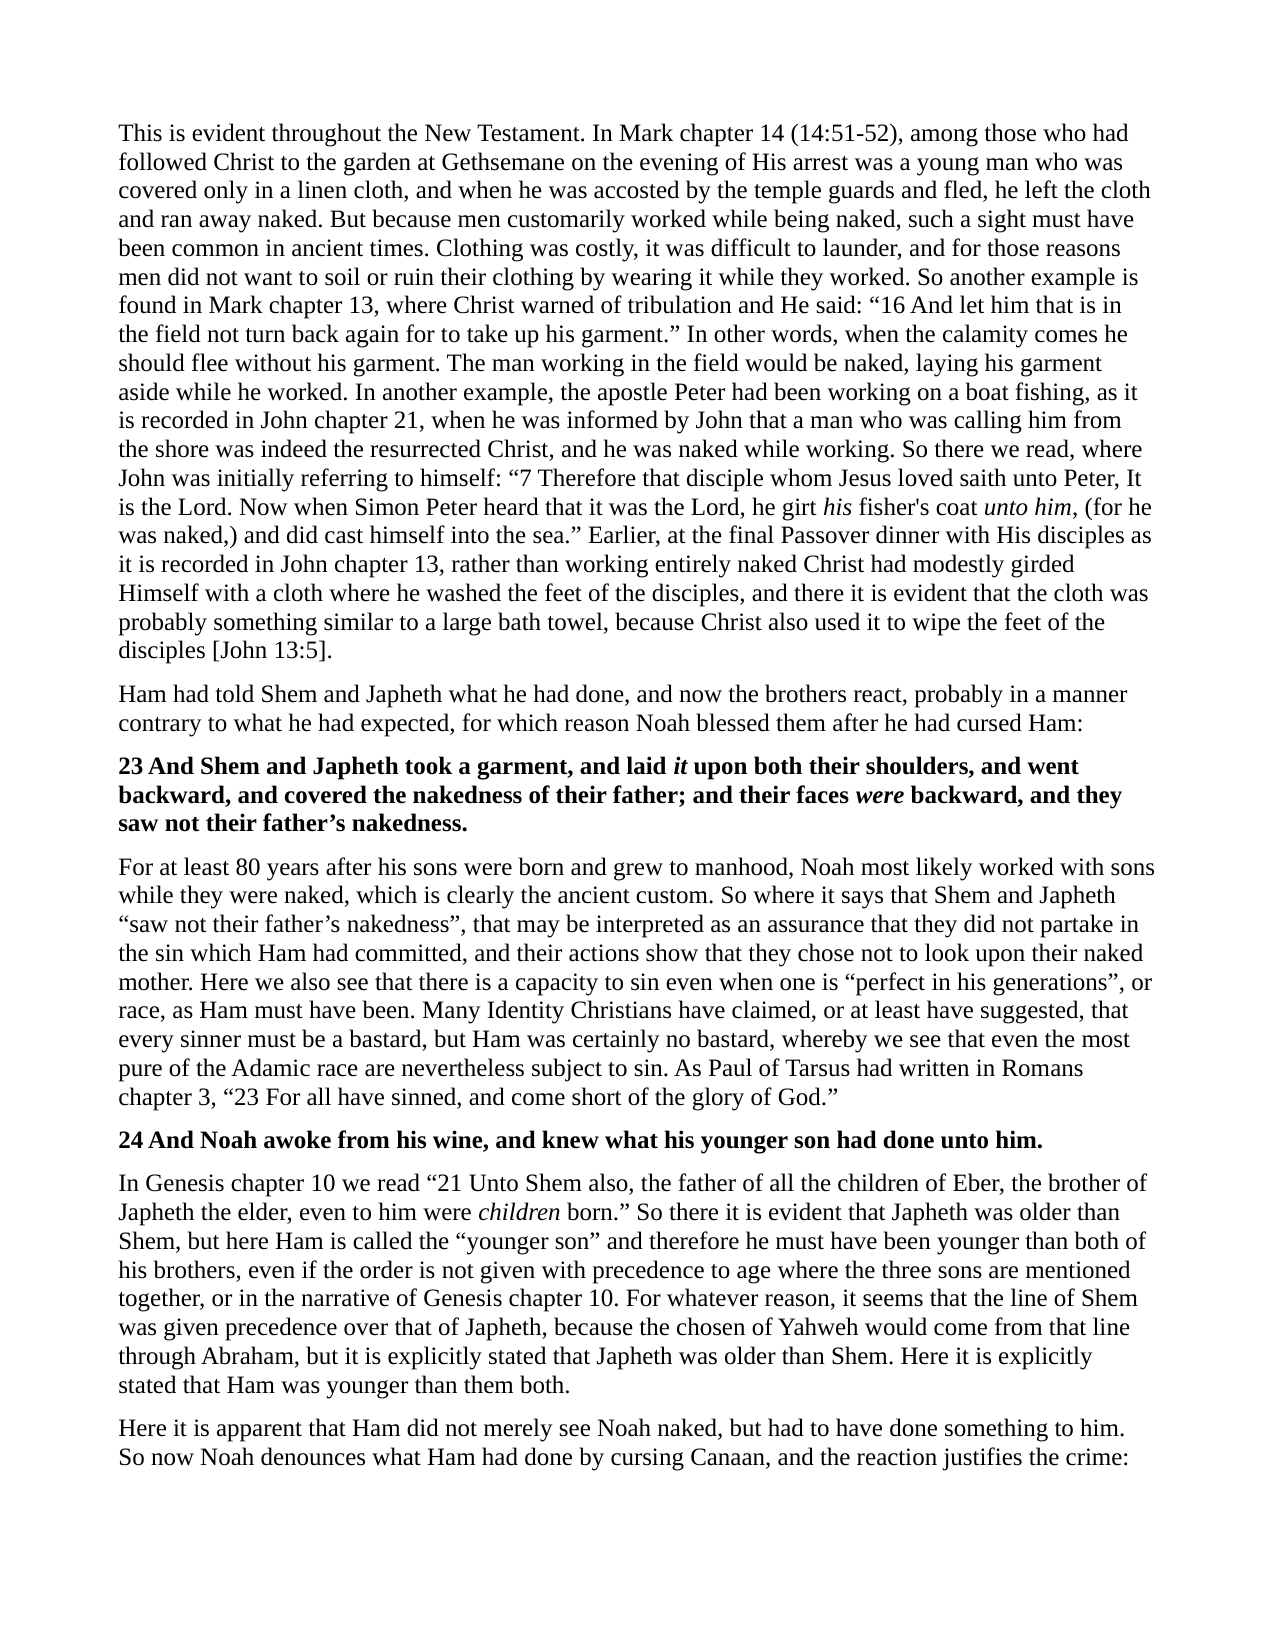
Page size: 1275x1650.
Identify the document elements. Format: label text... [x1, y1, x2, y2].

text 23 And Shem and Japheth took a garment, and laid it upon both their shoulders, and went backward, and covered the nakedness of their father; and their faces were backward, and they saw not their father’s nakedness. [118, 751, 1157, 837]
text Ham had told Shem and Japheth what he had done, and now the brothers react, probably in a manner contrary to what he had expected, for which reason Noah blessed them after he had cursed Ham: [118, 679, 1157, 736]
text 24 And Noah awoke from his wine, and knew what his younger son had done unto him. [118, 1125, 1157, 1154]
text For at least 80 years after his sons were born and grew to manhood, Noah most likely worked with sons while they were naked, which is clearly the ancient custom. So where it says that Shem and Japheth “saw not their father’s nakedness”, that may be interpreted as an assurance that they did not partake in the sin which Ham had committed, and their actions show that they chose not to look upon their naked mother. Here we also see that there is a capacity to sin even when one is “perfect in his generations”, or race, as Ham must have been. Many Identity Christians have claimed, or at least have suggested, that every sinner must be a bastard, but Ham was certainly no bastard, whereby we see that even the most pure of the Adamic race are nevertheless subject to sin. As Paul of Tarsus had written in Romans chapter 3, “23 For all have sinned, and come short of the glory of God.” [118, 852, 1157, 1111]
text In Genesis chapter 10 we read “21 Unto Shem also, the father of all the children of Eber, the brother of Japheth the elder, even to him were children born.” So there it is evident that Japheth was older than Shem, but here Ham is called the “younger son” and therefore he must have been younger than both of his brothers, even if the order is not given with precedence to age where the three sons are mentioned together, or in the narrative of Genesis chapter 10. For whatever reason, it seems that the line of Shem was given precedence over that of Japheth, because the chosen of Yahweh would come from that line through Abraham, but it is explicitly stated that Japheth was older than Shem. Here it is explicitly stated that Ham was younger than them both. [118, 1168, 1157, 1398]
text This is evident throughout the New Testament. In Mark chapter 14 (14:51-52), among those who had followed Christ to the garden at Gethsemane on the evening of His arrest was a young man who was covered only in a linen cloth, and when he was accosted by the temple guards and fled, he left the cloth and ran away naked. But because men customarily worked while being naked, such a sight must have been common in ancient times. Clothing was costly, it was difficult to launder, and for those reasons men did not want to soil or ruin their clothing by wearing it while they worked. So another example is found in Mark chapter 13, where Christ warned of tribulation and He said: “16 And let him that is in the field not turn back again for to take up his garment.” In other words, when the calamity comes he should flee without his garment. The man working in the field would be naked, laying his garment aside while he worked. In another example, the apostle Peter had been working on a boat fishing, as it is recorded in John chapter 21, when he was informed by John that a man who was calling him from the shore was indeed the resurrected Christ, and he was naked while working. So there we read, where John was initially referring to himself: “7 Therefore that disciple whom Jesus loved saith unto Peter, It is the Lord. Now when Simon Peter heard that it was the Lord, he girt his fisher's coat unto him, (for he was naked,) and did cast himself into the sea.” Earlier, at the final Passover dinner with His disciples as it is recorded in John chapter 13, rather than working entirely naked Christ had modestly girded Himself with a cloth where he washed the feet of the disciples, and there it is evident that the cloth was probably something similar to a large bath towel, because Christ also used it to wipe the feet of the disciples [John 13:5]. [118, 118, 1157, 664]
text Here it is apparent that Ham did not merely see Noah naked, but had to have done something to him. So now Noah denounces what Ham had done by cursing Canaan, and the reaction justifies the crime: [118, 1413, 1157, 1471]
